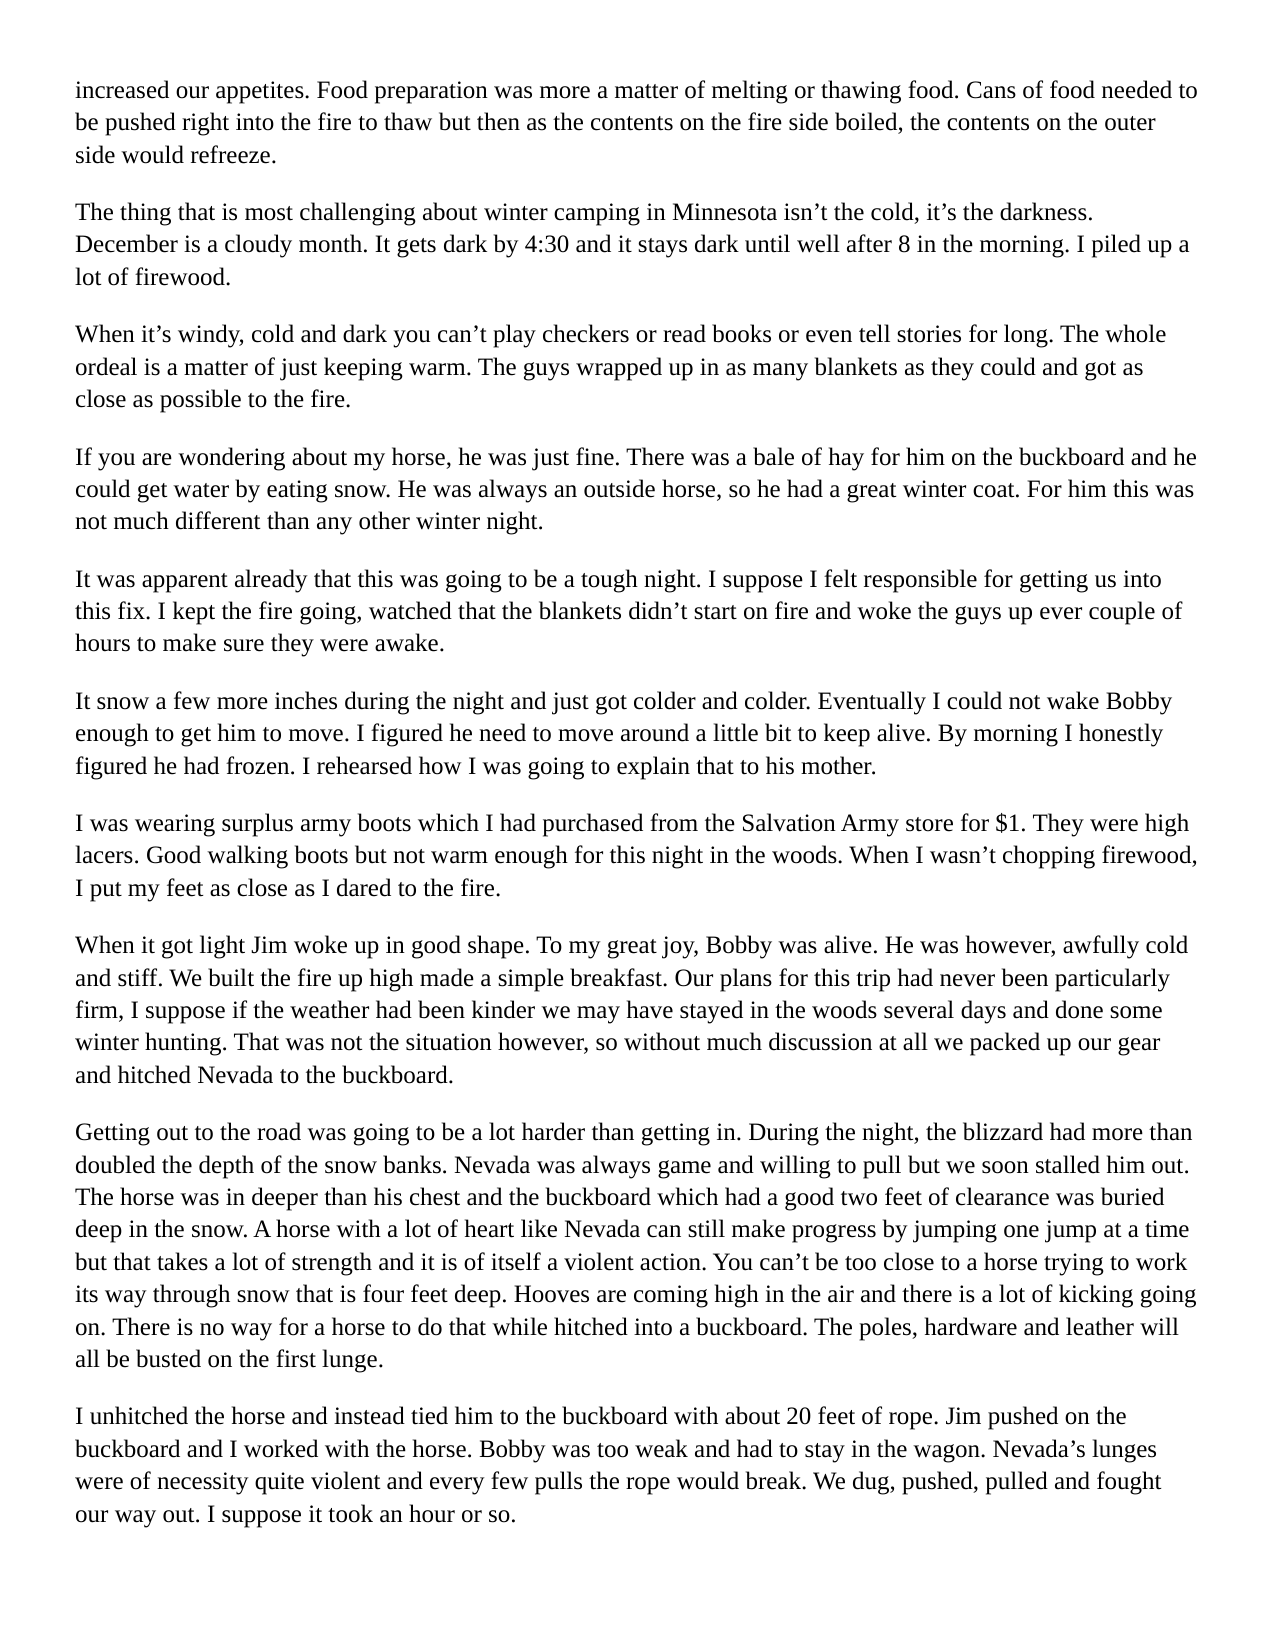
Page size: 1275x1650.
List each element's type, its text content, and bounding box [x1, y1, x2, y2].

text When it got light Jim woke up in good shape. To my great joy, Bobby was alive. He was however, awfully cold and stiff. We built the fire up high made a simple breakfast. Our plans for this trip had never been particularly firm, I suppose if the weather had been kinder we may have stayed in the woods several days and done some winter hunting. That was not the situation however, so without much discussion at all we packed up our gear and hitched Nevada to the buckboard. [75, 930, 1200, 1089]
text It was apparent already that this was going to be a tough night. I suppose I felt responsible for getting us into this fix. I kept the fire going, watched that the blankets didn’t start on fire and woke the guys up ever couple of hours to make sure they were awake. [75, 564, 1200, 657]
text The thing that is most challenging about winter camping in Minnesota isn’t the cold, it’s the darkness. December is a cloudy month. It gets dark by 4:30 and it stays dark until well after 8 in the morning. I piled up a lot of firewood. [75, 197, 1200, 291]
text I was wearing surplus army boots which I had purchased from the Salvation Army store for $1. They were high lacers. Good walking boots but not warm enough for this night in the woods. When I wasn’t chopping firewood, I put my feet as close as I dared to the fire. [75, 808, 1200, 902]
text If you are wondering about my horse, he was just fine. There was a bale of hay for him on the buckboard and he could get water by eating snow. He was always an outside horse, so he had a great winter coat. For him this was not much different than any other winter night. [75, 442, 1200, 535]
text When it’s windy, cold and dark you can’t play checkers or read books or even tell stories for long. The whole ordeal is a matter of just keeping warm. The guys wrapped up in as many blankets as they could and got as close as possible to the fire. [75, 319, 1200, 413]
text increased our appetites. Food preparation was more a matter of melting or thawing food. Cans of food needed to be pushed right into the fire to thaw but then as the contents on the fire side boiled, the contents on the outer side would refreeze. [75, 75, 1200, 168]
text It snow a few more inches during the night and just got colder and colder. Eventually I could not wake Bobby enough to get him to move. I figured he need to move around a little bit to keep alive. By morning I honestly figured he had frozen. I rehearsed how I was going to explain that to his mother. [75, 686, 1200, 779]
text Getting out to the road was going to be a lot harder than getting in. During the night, the blizzard had more than doubled the depth of the snow banks. Nevada was always game and willing to pull but we soon stalled him out. The horse was in deeper than his chest and the buckboard which had a good two feet of clearance was buried deep in the snow. A horse with a lot of heart like Nevada can still make progress by jumping one jump at a time but that takes a lot of strength and it is of itself a violent action. You can’t be too close to a horse trying to work its way through snow that is four feet deep. Hooves are coming high in the air and there is a lot of kicking going on. There is no way for a horse to do that while hitched into a buckboard. The poles, hardware and leather will all be busted on the first lunge. [75, 1117, 1200, 1373]
text I unhitched the horse and instead tied him to the buckboard with about 20 feet of rope. Jim pushed on the buckboard and I worked with the horse. Bobby was too weak and had to stay in the wagon. Nevada’s lunges were of necessity quite violent and every few pulls the rope would break. We dug, pushed, pulled and fought our way out. I suppose it took an hour or so. [75, 1401, 1200, 1527]
